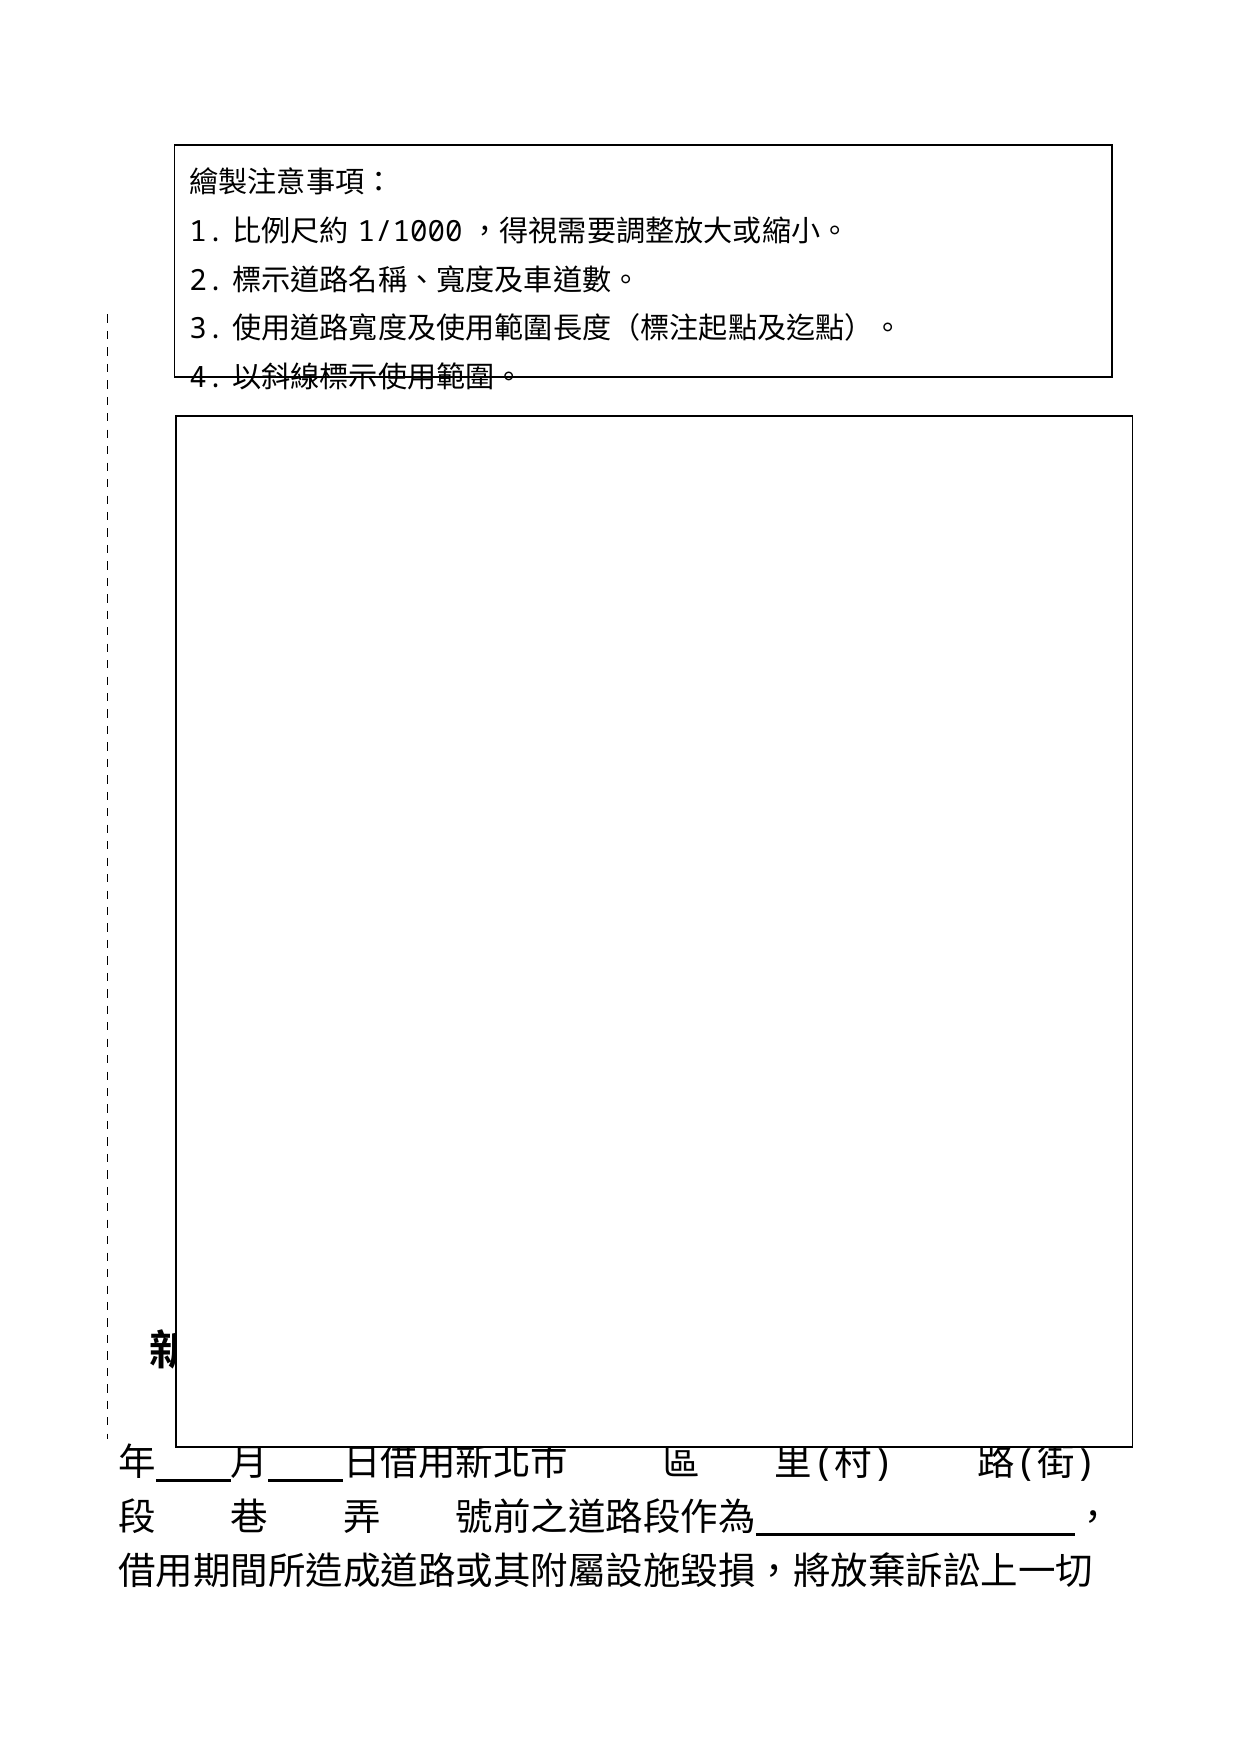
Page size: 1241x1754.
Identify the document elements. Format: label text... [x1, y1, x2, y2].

text 新北市政府核發「使用道路同意書」切結書 [118, 1317, 175, 1378]
text 本申請人 申請於 年 月 日至 年 月 日借用新北市 區 里(村) 路(街) 段 巷 弄 號前之道路段作為 ，借用期間所造成道路或其附屬設施毀損，將放棄訴訟上一切 [118, 1378, 1122, 1595]
